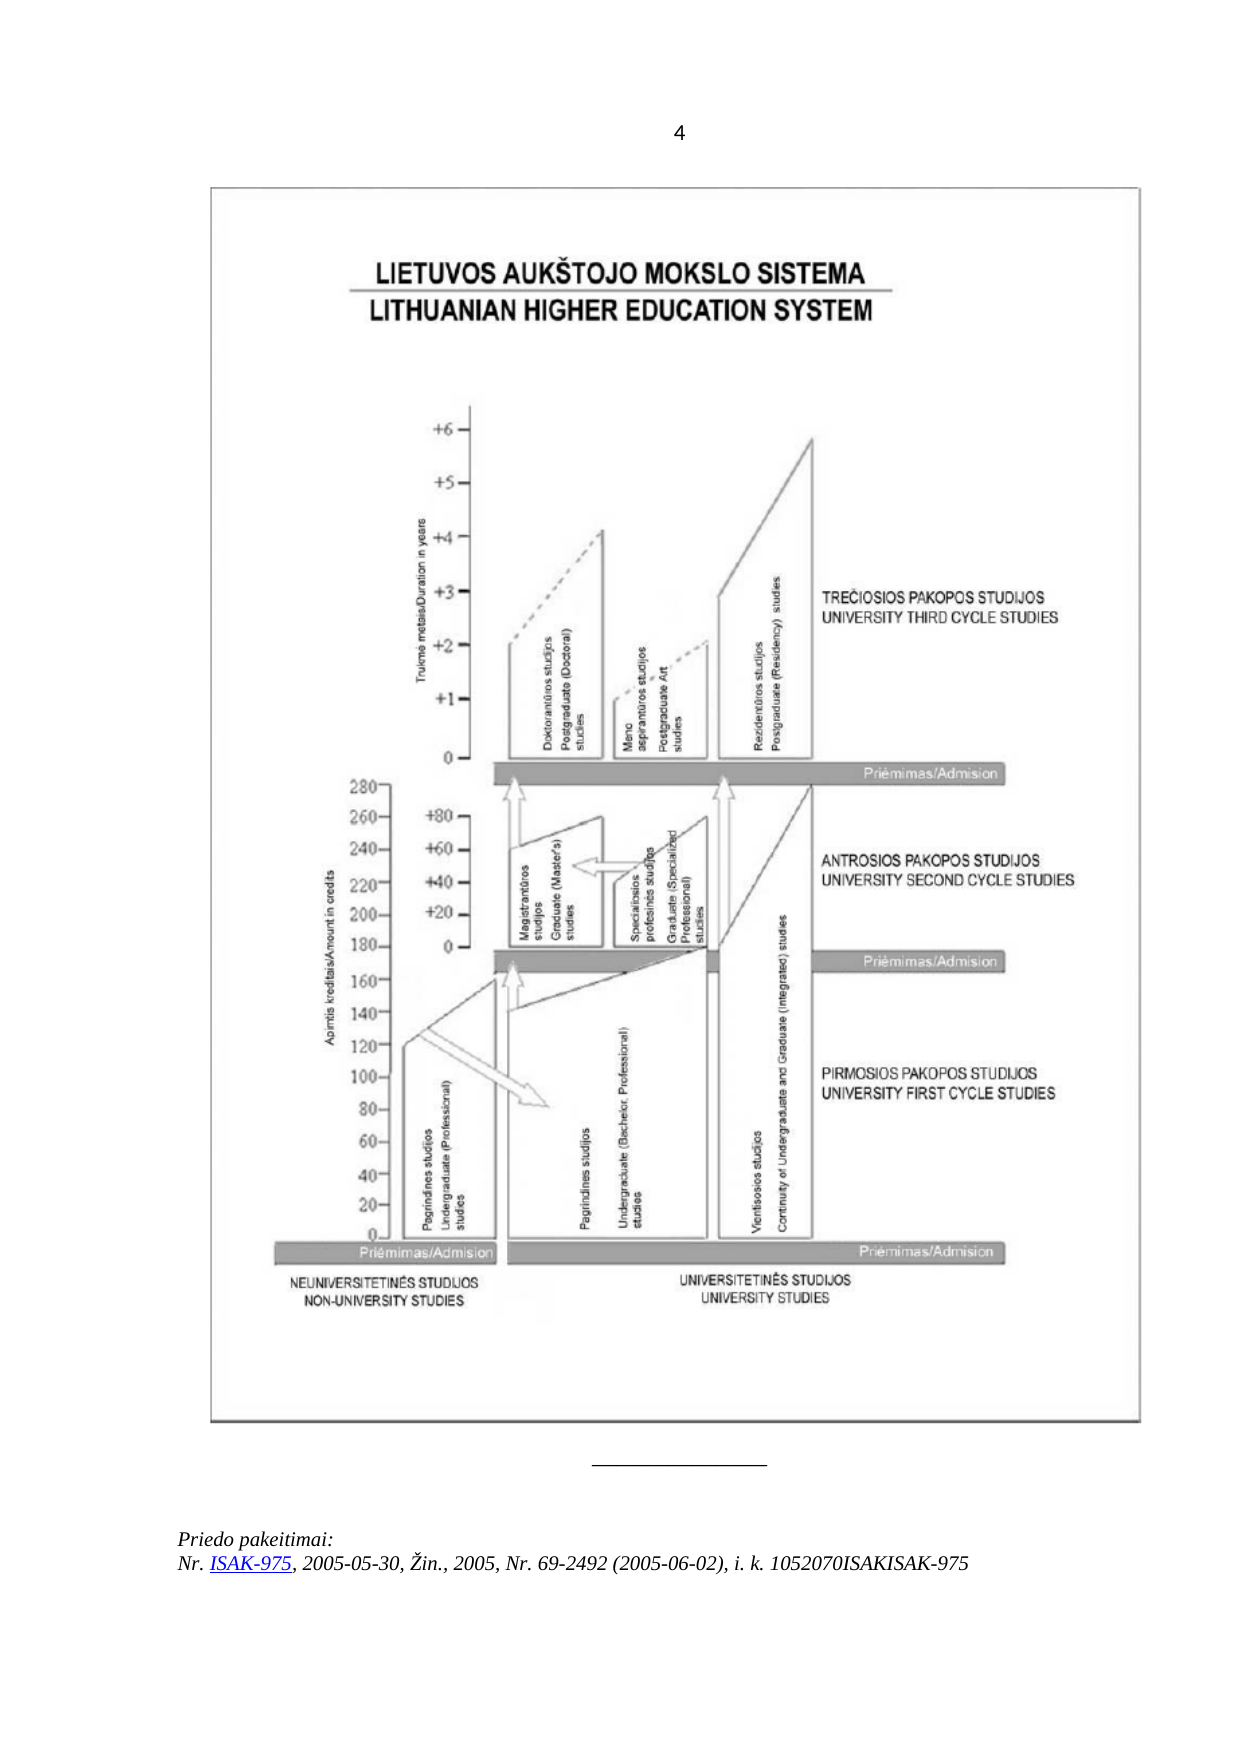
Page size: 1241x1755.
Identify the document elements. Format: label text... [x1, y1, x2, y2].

text ______________ [177, 1441, 1181, 1469]
text Priedo pakeitimai: [177, 1527, 1181, 1551]
text Nr. ISAK-975, 2005-05-30, Žin., 2005, Nr. 69-2492 (2005-06-02), i. k. 1052070ISAKISAK-975 [177, 1551, 1181, 1575]
